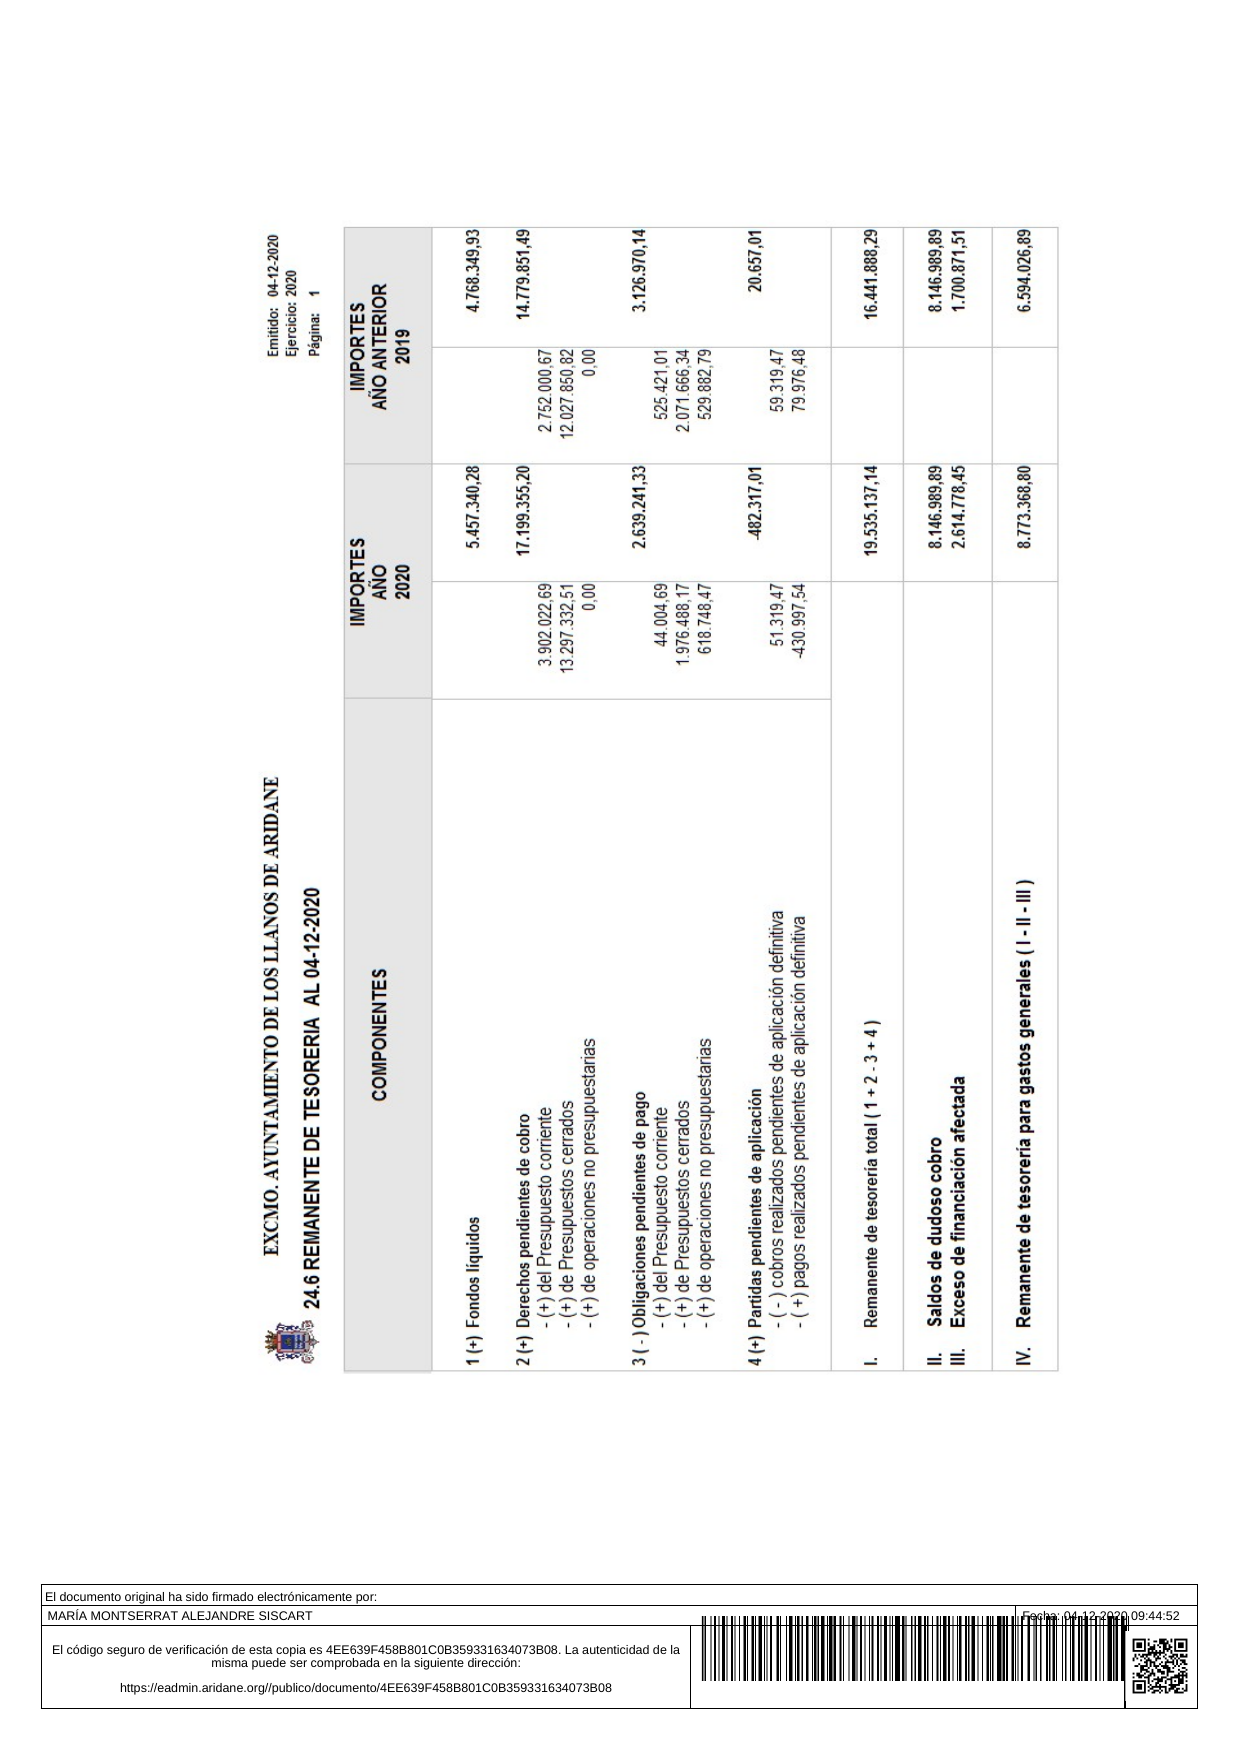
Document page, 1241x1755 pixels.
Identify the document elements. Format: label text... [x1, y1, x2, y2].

table_cell [691, 1626, 1124, 1708]
table_cell Fecha: 04-12-2020 09:44:52 [1016, 1606, 1197, 1625]
table_cell El código seguro de verificación de esta copia es 4EE639F458B801C0B359331634073B08. La autenticidad de la misma puede ser comprobada en la siguiente dirección: https://eadmin.aridane.org//publico/documento/4EE639F458B801C0B359331634073B08 [42, 1626, 690, 1708]
table_cell [1126, 1626, 1197, 1708]
table_cell MARÍA MONTSERRAT ALEJANDRE SISCART [42, 1606, 1015, 1625]
table_header El documento original ha sido firmado electrónicamente por: [42, 1585, 1197, 1605]
